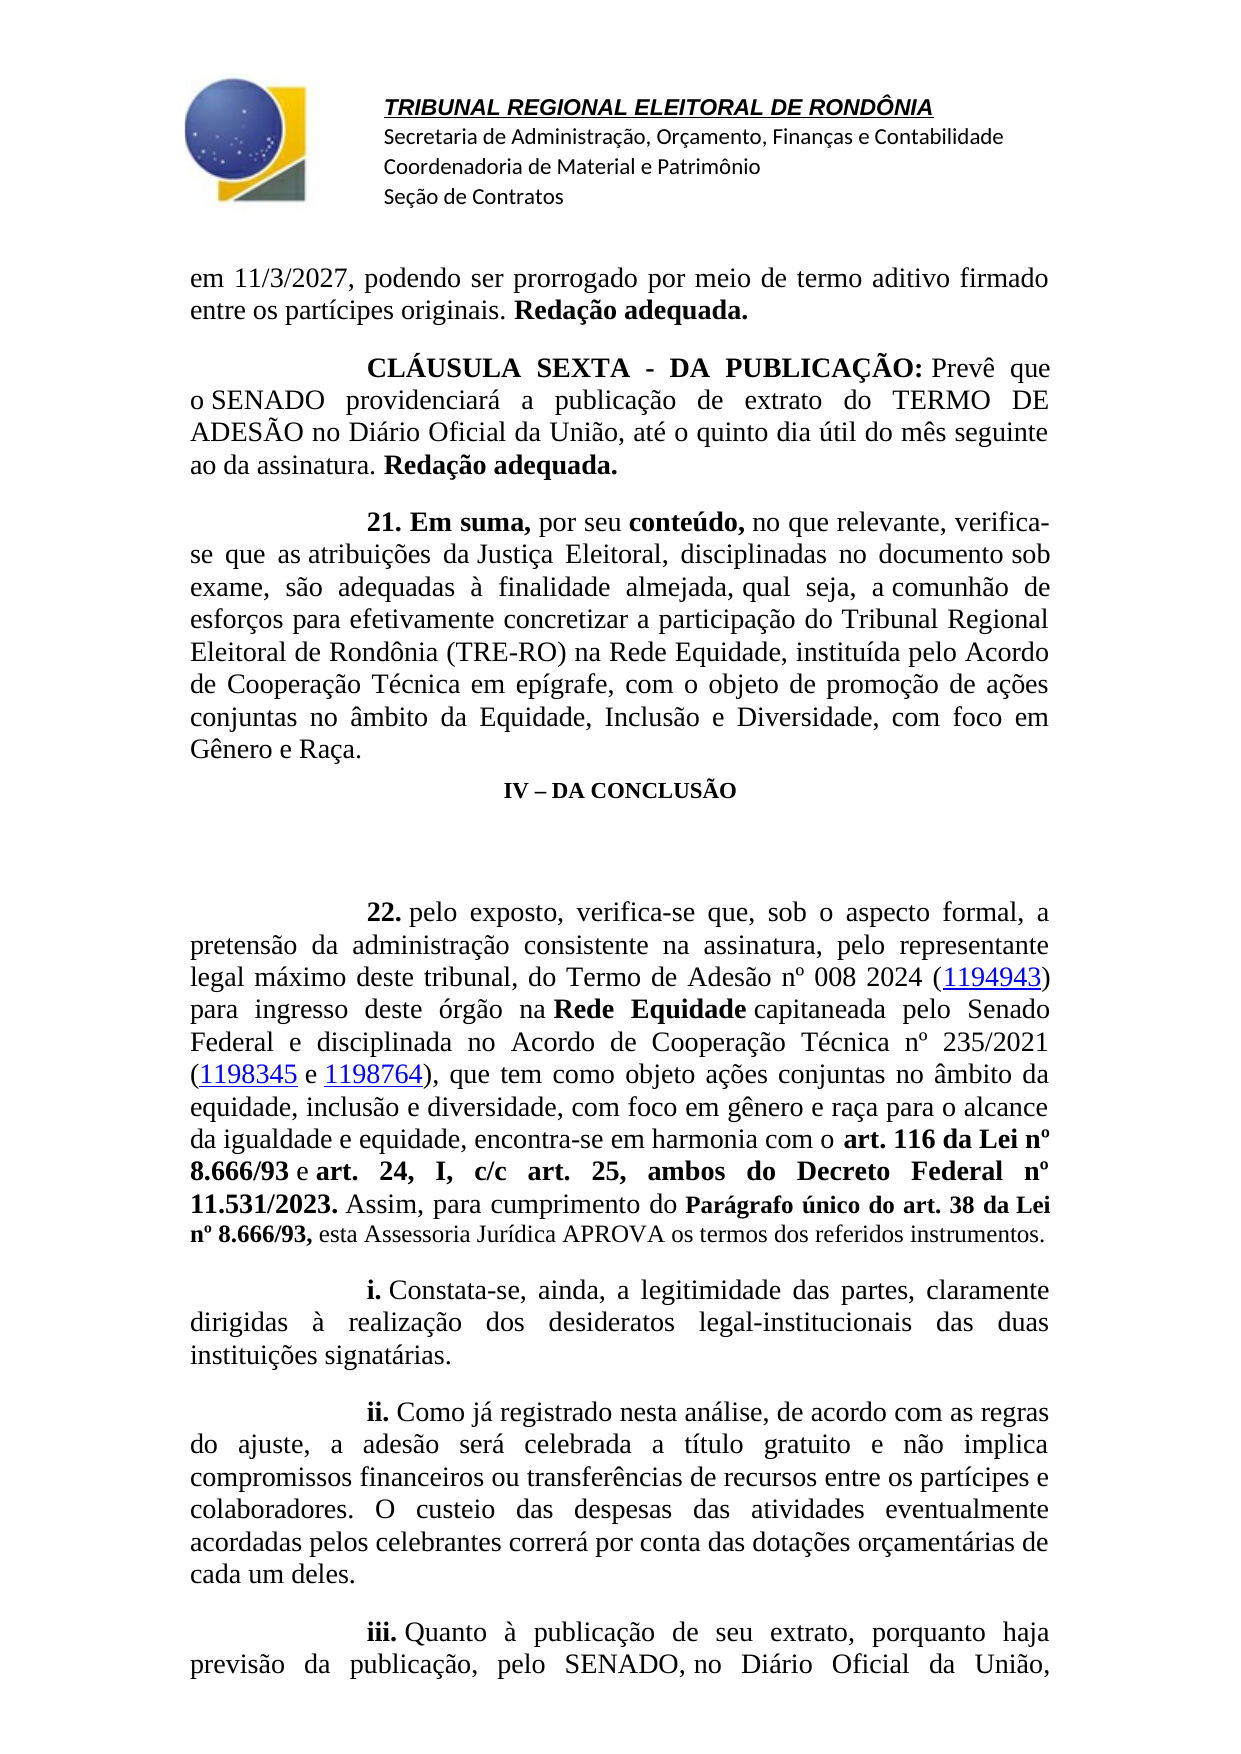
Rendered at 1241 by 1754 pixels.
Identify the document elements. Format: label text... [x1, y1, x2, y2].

text ii. Como já registrado nesta análise, de acordo com as regras do ajuste, a adesão será celebrada a título gratuito e não implica compromissos financeiros ou transferências de recursos entre os partícipes e colaboradores. O custeio das despesas das atividades eventualmente acordadas pelos celebrantes correrá por conta das dotações orçamentárias de cada um deles. [190, 1395, 1051, 1589]
text em 11/3/2027, podendo ser prorrogado por meio de termo aditivo firmado entre os partícipes originais. Redação adequada. [190, 261, 1051, 326]
text CLÁUSULA SEXTA - DA PUBLICAÇÃO: Prevê que o SENADO providenciará a publicação de extrato do TERMO DE ADESÃO no Diário Oficial da União, até o quinto dia útil do mês seguinte ao da assinatura. Redação adequada. [190, 351, 1051, 480]
text i. Constata-se, ainda, a legitimidade das partes, claramente dirigidas à realização dos desideratos legal-institucionais das duas instituições signatárias. [190, 1273, 1051, 1370]
text 21. Em suma, por seu conteúdo, no que relevante, verifica-se que as atribuições da Justiça Eleitoral, disciplinadas no documento sob exame, são adequadas à finalidade almejada, qual seja, a comunhão de esforços para efetivamente concretizar a participação do Tribunal Regional Eleitoral de Rondônia (TRE-RO) na Rede Equidade, instituída pelo Acordo de Cooperação Técnica em epígrafe, com o objeto de promoção de ações conjuntas no âmbito da Equidade, Inclusão e Diversidade, com foco em Gênero e Raça. [190, 505, 1051, 764]
text 22. pelo exposto, verifica-se que, sob o aspecto formal, a pretensão da administração consistente na assinatura, pelo representante legal máximo deste tribunal, do Termo de Adesão nº 008 2024 (1194943) para ingresso deste órgão na Rede Equidade capitaneada pelo Senado Federal e disciplinada no Acordo de Cooperação Técnica nº 235/2021 (1198345 e 1198764), que tem como objeto ações conjuntas no âmbito da equidade, inclusão e diversidade, com foco em gênero e raça para o alcance da igualdade e equidade, encontra-se em harmonia com o art. 116 da Lei nº 8.666/93 e art. 24, I, c/c art. 25, ambos do Decreto Federal nº 11.531/2023. Assim, para cumprimento do Parágrafo único do art. 38 da Lei nº 8.666/93, esta Assessoria Jurídica APROVA os termos dos referidos instrumentos. [190, 895, 1051, 1248]
text IV – DA CONCLUSÃO [183, 777, 1057, 803]
text iii. Quanto à publicação de seu extrato, porquanto haja previsão da publicação, pelo SENADO, no Diário Oficial da União, [190, 1614, 1051, 1679]
